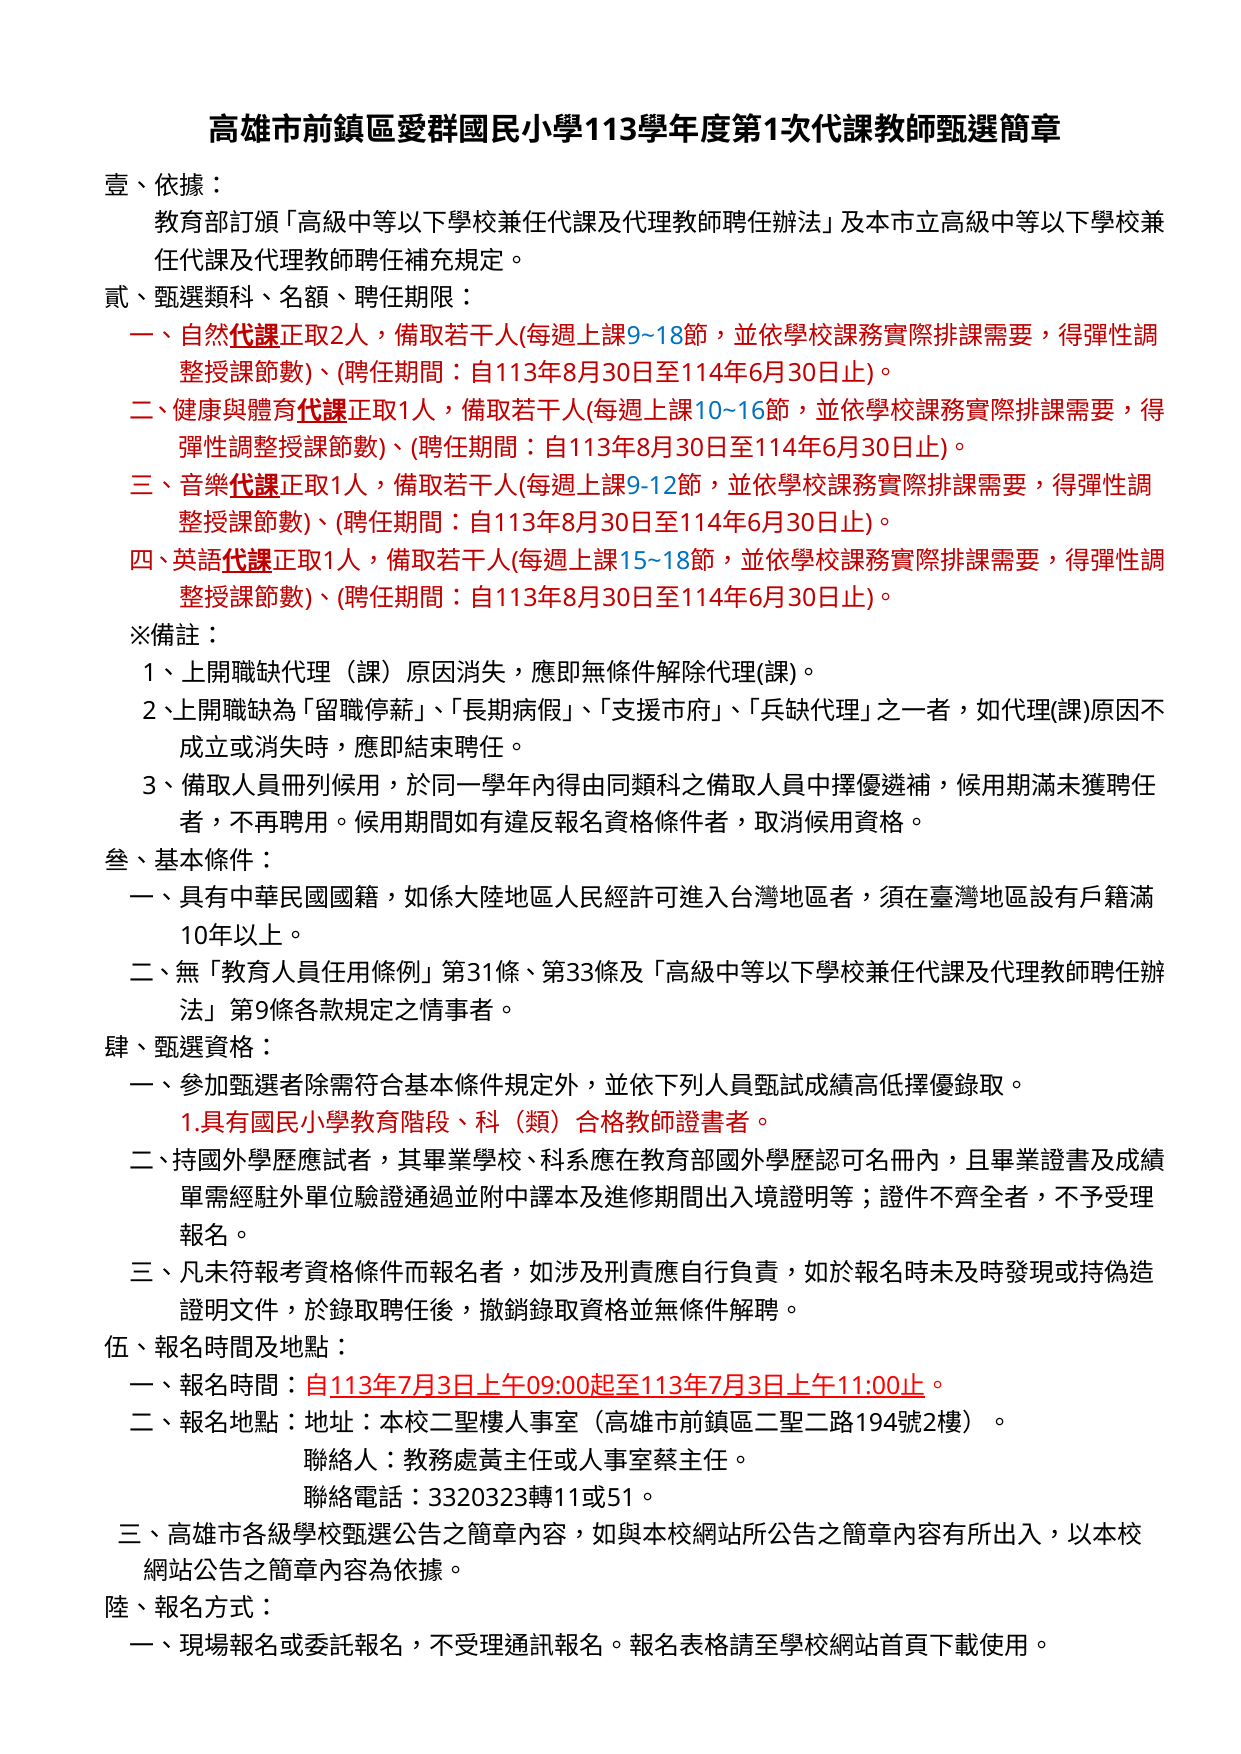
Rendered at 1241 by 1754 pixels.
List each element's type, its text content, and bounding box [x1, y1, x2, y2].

text 陸、報名方式： [104, 1587, 1165, 1624]
text 網站公告之簡章內容為依據。 [104, 1551, 1165, 1587]
text 二、無「教育人員任用條例」第31條、第33條及「高級中等以下學校兼任代課及代理教師聘任辦法」第9條各款規定之情事者。 [129, 952, 1165, 1027]
text 1、上開職缺代理（課）原因消失，應即無條件解除代理(課)。 [142, 652, 1165, 689]
text 1.具有國民小學教育階段、科（類）合格教師證書者。 [179, 1102, 1165, 1139]
text 三、凡未符報考資格條件而報名者，如涉及刑責應自行負責，如於報名時未及時發現或持偽造證明文件，於錄取聘任後，撤銷錄取資格並無條件解聘。 [129, 1252, 1165, 1327]
text ※備註： [129, 614, 1165, 652]
text 叄、基本條件： [104, 839, 1165, 877]
text 二、報名地點：地址：本校二聖樓人事室（高雄市前鎮區二聖二路194號2樓）。 [129, 1402, 1165, 1439]
text 一、現場報名或委託報名，不受理通訊報名。報名表格請至學校網站首頁下載使用。 [129, 1624, 1165, 1662]
text 伍、報名時間及地點： [104, 1327, 1165, 1364]
text 二、持國外學歷應試者，其畢業學校、科系應在教育部國外學歷認可名冊內，且畢業證書及成績單需經駐外單位驗證通過並附中譯本及進修期間出入境證明等；證件不齊全者，不予受理報名。 [129, 1139, 1165, 1252]
text 3、備取人員冊列候用，於同一學年內得由同類科之備取人員中擇優遴補，候用期滿未獲聘任者，不再聘用。候用期間如有違反報名資格條件者，取消候用資格。 [142, 764, 1165, 839]
text 2、上開職缺為「留職停薪」、「長期病假」、「支援市府」、「兵缺代理」之一者，如代理(課)原因不成立或消失時，應即結束聘任。 [142, 689, 1165, 764]
text 高雄市前鎮區愛群國民小學113學年度第1次代課教師甄選簡章 [104, 89, 1165, 164]
text 二、健康與體育代課正取1人，備取若干人(每週上課10~16節，並依學校課務實際排課需要，得彈性調整授課節數)、(聘任期間：自113年8月30日至114年6月30日止)。 [129, 389, 1165, 464]
text 教育部訂頒「高級中等以下學校兼任代課及代理教師聘任辦法」及本市立高級中等以下學校兼任代課及代理教師聘任補充規定。 [154, 202, 1165, 277]
text 四、英語代課正取1人，備取若干人(每週上課15~18節，並依學校課務實際排課需要，得彈性調整授課節數)、(聘任期間：自113年8月30日至114年6月30日止)。 [129, 539, 1165, 614]
text 一、具有中華民國國籍，如係大陸地區人民經許可進入台灣地區者，須在臺灣地區設有戶籍滿10年以上。 [129, 877, 1165, 952]
text 一、報名時間：自113年7月3日上午09:00起至113年7月3日上午11:00止。 [129, 1364, 1165, 1402]
text 三、音樂代課正取1人，備取若干人(每週上課9-12節，並依學校課務實際排課需要，得彈性調整授課節數)、(聘任期間：自113年8月30日至114年6月30日止)。 [129, 464, 1165, 539]
text 三、高雄市各級學校甄選公告之簡章內容，如與本校網站所公告之簡章內容有所出入，以本校 [104, 1514, 1165, 1551]
text 聯絡電話：3320323轉11或51。 [154, 1477, 1165, 1514]
text 肆、甄選資格： [104, 1027, 1165, 1064]
text 聯絡人：教務處黃主任或人事室蔡主任。 [154, 1439, 1165, 1477]
text 一、參加甄選者除需符合基本條件規定外，並依下列人員甄試成績高低擇優錄取。 [129, 1064, 1165, 1102]
text 一、自然代課正取2人，備取若干人(每週上課9~18節，並依學校課務實際排課需要，得彈性調整授課節數)、(聘任期間：自113年8月30日至114年6月30日止)。 [129, 314, 1165, 389]
text 壹、依據： [104, 164, 1165, 202]
text 貳、甄選類科、名額、聘任期限： [104, 277, 1165, 314]
